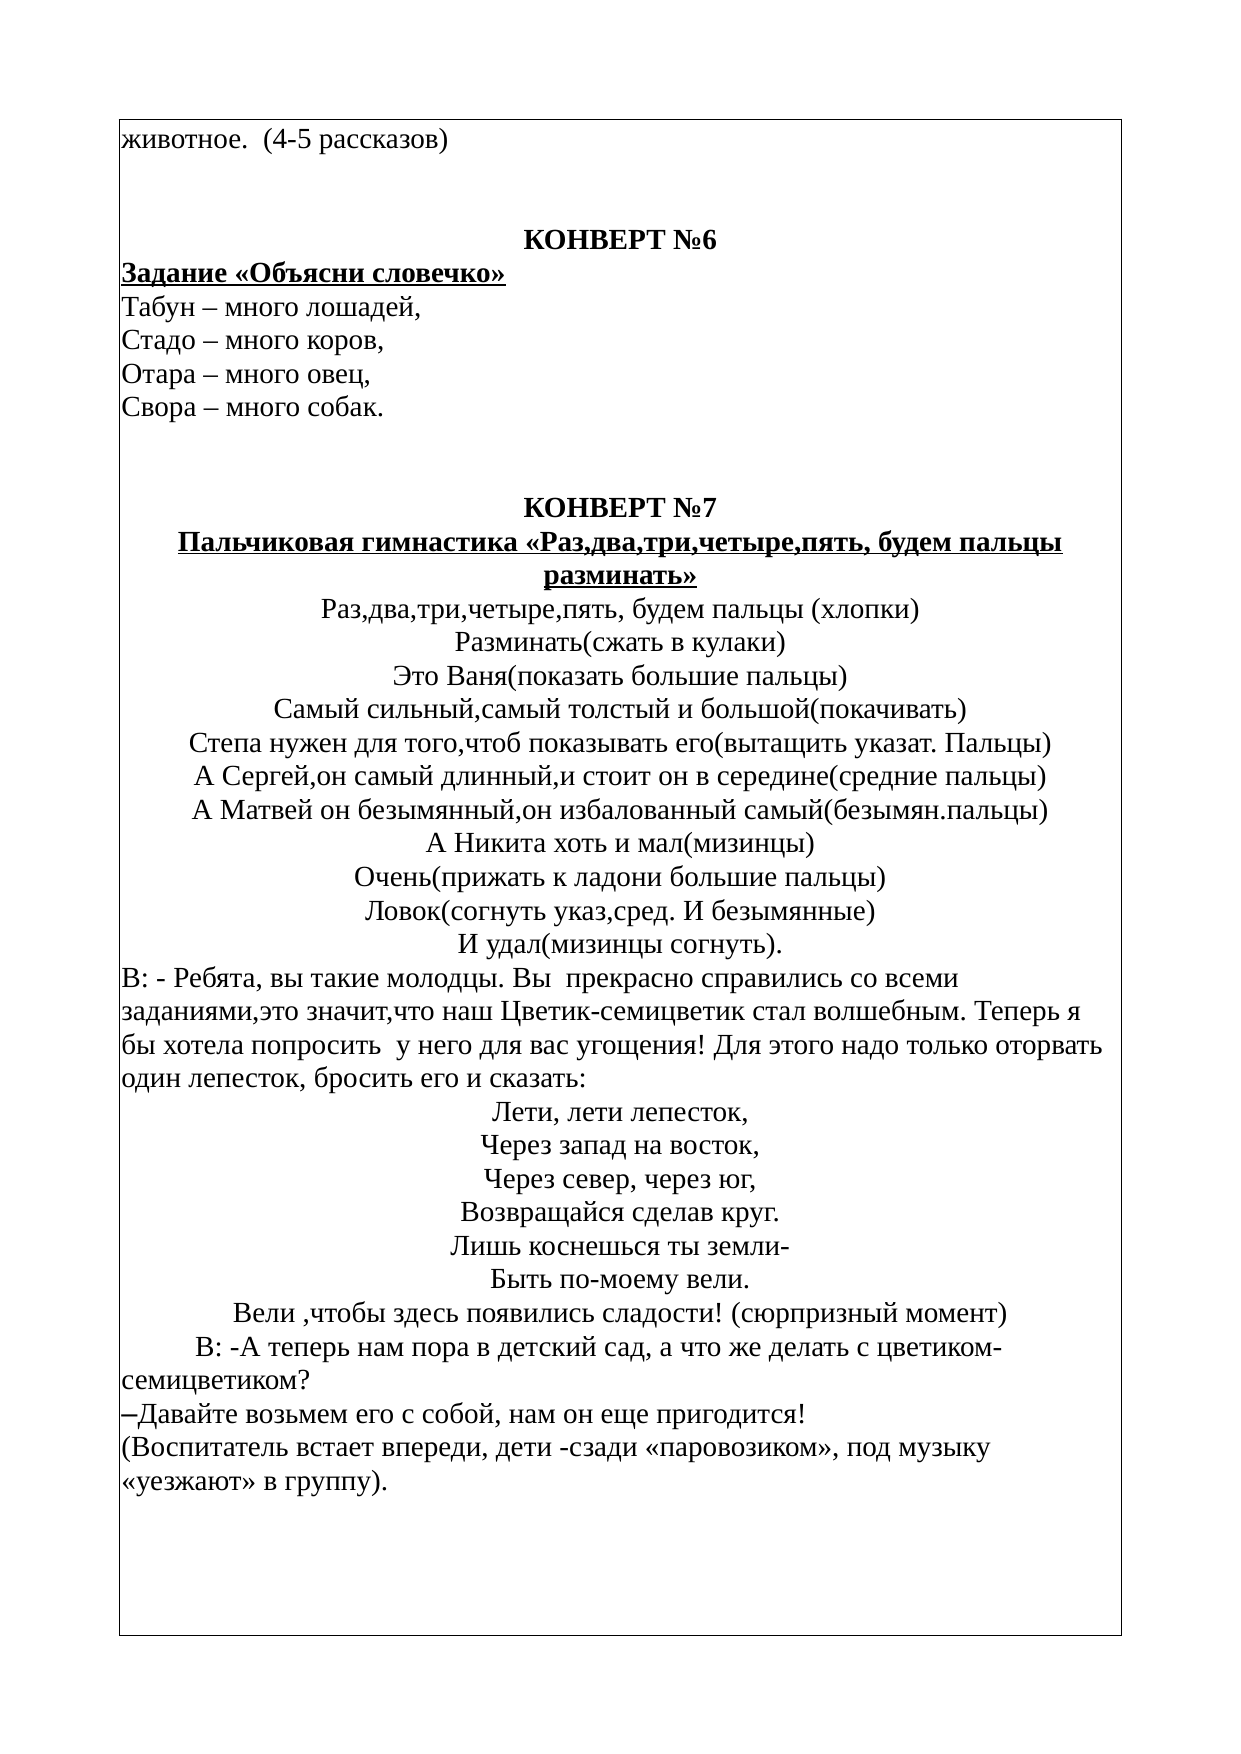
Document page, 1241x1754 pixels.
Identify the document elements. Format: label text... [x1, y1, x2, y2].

text Лишь коснешься ты земли- [121, 1228, 1119, 1262]
text Вели ,чтобы здесь появились сладости! (сюрпризный момент) [121, 1295, 1119, 1329]
text КОНВЕРТ №7 [121, 490, 1119, 524]
text животное. (4-5 рассказов) [121, 121, 1119, 155]
text Пальчиковая гимнастика «Раз,два,три,четыре,пять, будем пальцы разминать» [121, 524, 1119, 591]
text Это Ваня(показать большие пальцы) [121, 658, 1119, 691]
text Через запад на восток, [121, 1127, 1119, 1161]
text Стадо – много коров, [121, 322, 1119, 356]
text Разминать(сжать в кулаки) [121, 624, 1119, 658]
list Давайте возьмем его с собой, нам он еще пригодится! [121, 1396, 1119, 1429]
text А Никита хоть и мал(мизинцы) [121, 826, 1119, 859]
text Раз,два,три,четыре,пять, будем пальцы (хлопки) [121, 591, 1119, 624]
text Ловок(согнуть указ,сред. И безымянные) [121, 893, 1119, 926]
text Самый сильный,самый толстый и большой(покачивать) [121, 691, 1119, 725]
text Табун – много лошадей, [121, 289, 1119, 322]
text В: -А теперь нам пора в детский сад, а что же делать с цветиком-семицветиком? [121, 1329, 1119, 1396]
text В: - Ребята, вы такие молодцы. Вы прекрасно справились со всеми заданиями,это значит,что наш Цветик-семицветик стал волшебным. Теперь я бы хотела попросить у него для вас угощения! Для этого надо только оторвать один лепесток, бросить его и сказать: [121, 960, 1119, 1094]
text Степа нужен для того,чтоб показывать его(вытащить указат. Пальцы) [121, 725, 1119, 758]
text И удал(мизинцы согнуть). [121, 926, 1119, 960]
text КОНВЕРТ №6 [121, 222, 1119, 255]
text Лети, лети лепесток, [121, 1094, 1119, 1127]
text Свора – много собак. [121, 389, 1119, 423]
text Быть по-моему вели. [121, 1262, 1119, 1295]
text А Матвей он безымянный,он избалованный самый(безымян.пальцы) [121, 792, 1119, 826]
text Отара – много овец, [121, 356, 1119, 389]
text А Сергей,он самый длинный,и стоит он в середине(средние пальцы) [121, 758, 1119, 792]
text Очень(прижать к ладони большие пальцы) [121, 859, 1119, 893]
text Возвращайся сделав круг. [121, 1194, 1119, 1228]
text Задание «Объясни словечко» [121, 255, 1119, 289]
text (Воспитатель встает впереди, дети -сзади «паровозиком», под музыку «уезжают» в группу). [121, 1429, 1119, 1496]
text Через север, через юг, [121, 1161, 1119, 1194]
